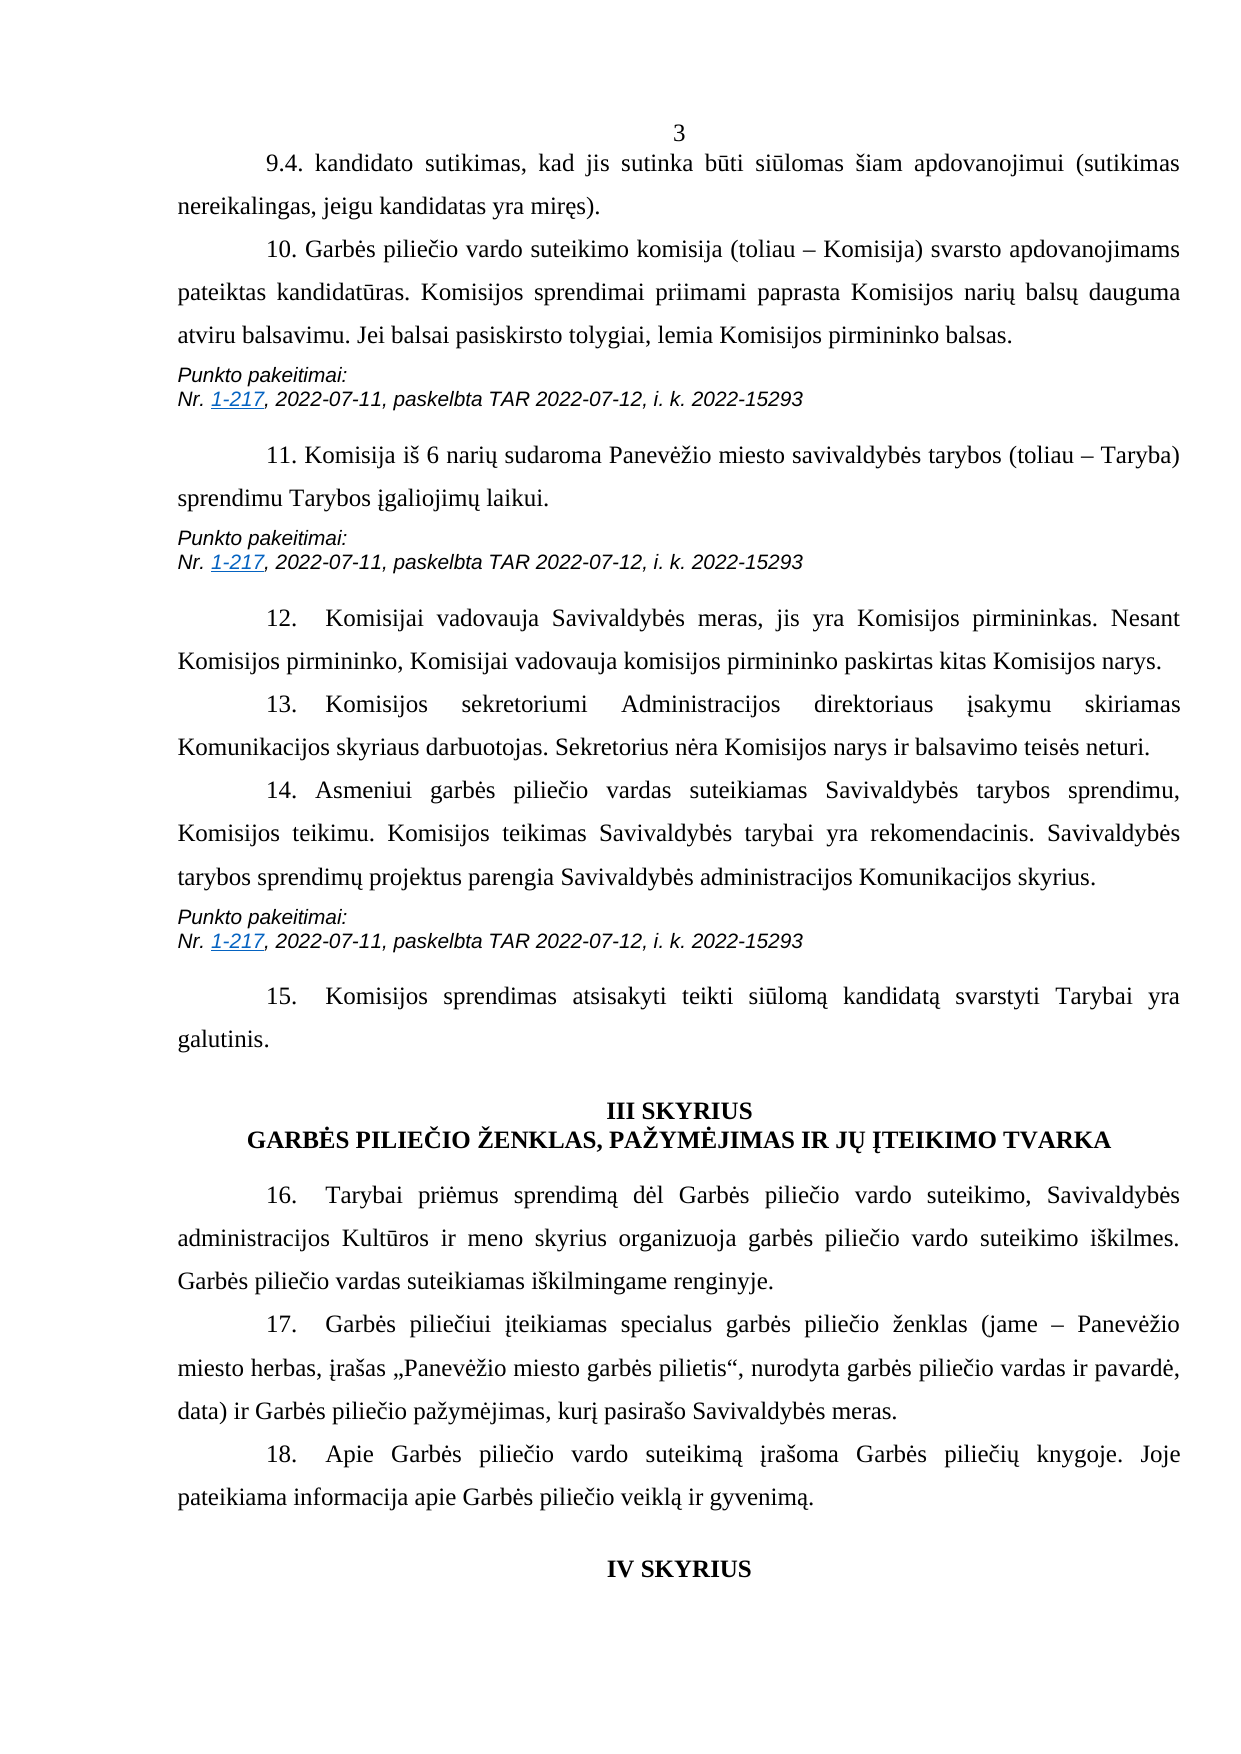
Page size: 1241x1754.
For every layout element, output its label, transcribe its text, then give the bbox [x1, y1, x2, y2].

text 16. Tarybai priėmus sprendimą dėl Garbės piliečio vardo suteikimo, Savivaldybės administracijos Kultūros ir meno skyrius organizuoja garbės piliečio vardo suteikimo iškilmes. Garbės piliečio vardas suteikiamas iškilmingame renginyje. [177, 1180, 1181, 1295]
text Punkto pakeitimai: [177, 905, 1181, 929]
text 11. Komisija iš 6 narių sudaroma Panevėžio miesto savivaldybės tarybos (toliau – Taryba) sprendimu Tarybos įgaliojimų laikui. [177, 440, 1181, 512]
text Punkto pakeitimai: [177, 363, 1181, 387]
text 9.4. kandidato sutikimas, kad jis sutinka būti siūlomas šiam apdovanojimui (sutikimas nereikalingas, jeigu kandidatas yra miręs). [177, 148, 1181, 219]
text GARBĖS PILIEČIO ŽENKLAS, PAŽYMĖJIMAS IR JŲ ĮTEIKIMO TVARKA [177, 1125, 1181, 1154]
text 15. Komisijos sprendimas atsisakyti teikti siūlomą kandidatą svarstyti Tarybai yra galutinis. [177, 981, 1181, 1053]
text 12. Komisijai vadovauja Savivaldybės meras, jis yra Komisijos pirmininkas. Nesant Komisijos pirmininko, Komisijai vadovauja komisijos pirmininko paskirtas kitas Komisijos narys. [177, 603, 1181, 675]
text IV SKYRIUS [177, 1554, 1181, 1583]
text Punkto pakeitimai: [177, 526, 1181, 550]
text Nr. 1-217, 2022-07-11, paskelbta TAR 2022-07-12, i. k. 2022-15293 [177, 929, 1181, 953]
text 18. Apie Garbės piliečio vardo suteikimą įrašoma Garbės piliečių knygoje. Joje pateikiama informacija apie Garbės piliečio veiklą ir gyvenimą. [177, 1439, 1181, 1511]
text 14. Asmeniui garbės piliečio vardas suteikiamas Savivaldybės tarybos sprendimu, Komisijos teikimu. Komisijos teikimas Savivaldybės tarybai yra rekomendacinis. Savivaldybės tarybos sprendimų projektus parengia Savivaldybės administracijos Komunikacijos skyrius. [177, 775, 1181, 890]
text Nr. 1-217, 2022-07-11, paskelbta TAR 2022-07-12, i. k. 2022-15293 [177, 550, 1181, 574]
text 10. Garbės piliečio vardo suteikimo komisija (toliau – Komisija) svarsto apdovanojimams pateiktas kandidatūras. Komisijos sprendimai priimami paprasta Komisijos narių balsų dauguma atviru balsavimu. Jei balsai pasiskirsto tolygiai, lemia Komisijos pirmininko balsas. [177, 234, 1181, 349]
text 13. Komisijos sekretoriumi Administracijos direktoriaus įsakymu skiriamas Komunikacijos skyriaus darbuotojas. Sekretorius nėra Komisijos narys ir balsavimo teisės neturi. [177, 689, 1181, 761]
text III SKYRIUS [177, 1096, 1181, 1125]
text Nr. 1-217, 2022-07-11, paskelbta TAR 2022-07-12, i. k. 2022-15293 [177, 387, 1181, 411]
text 17. Garbės piliečiui įteikiamas specialus garbės piliečio ženklas (jame – Panevėžio miesto herbas, įrašas „Panevėžio miesto garbės pilietis“, nurodyta garbės piliečio vardas ir pavardė, data) ir Garbės piliečio pažymėjimas, kurį pasirašo Savivaldybės meras. [177, 1309, 1181, 1424]
